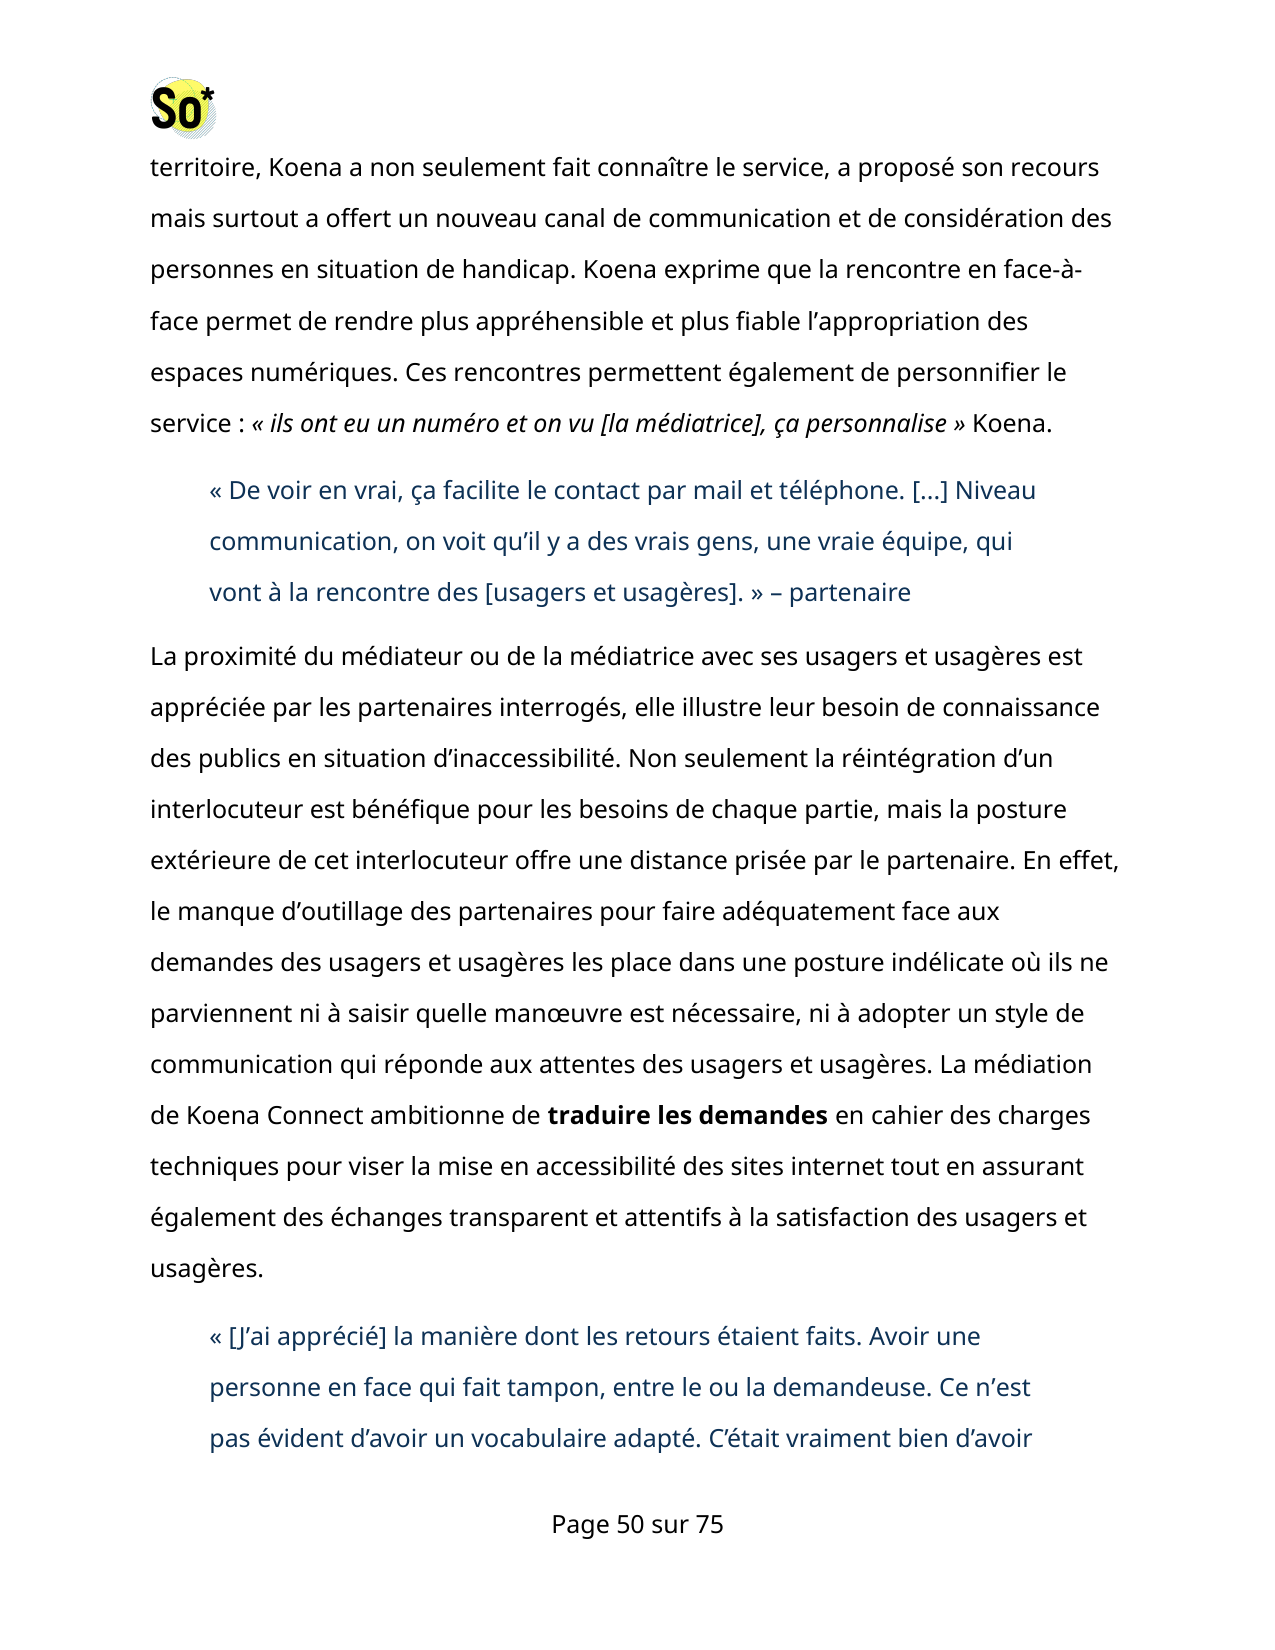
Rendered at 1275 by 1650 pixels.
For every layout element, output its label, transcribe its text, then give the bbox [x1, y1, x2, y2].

text territoire, Koena a non seulement fait connaître le service, a proposé son recours mais surtout a offert un nouveau canal de communication et de considération des personnes en situation de handicap. Koena exprime que la rencontre en face-à-face permet de rendre plus appréhensible et plus fiable l’appropriation des espaces numériques. Ces rencontres permettent également de personnifier le service : « ils ont eu un numéro et on vu [la médiatrice], ça personnalise » Koena. [150, 150, 1125, 439]
picture [150, 75, 217, 142]
text « De voir en vrai, ça facilite le contact par mail et téléphone. [...] Niveau communication, on voit qu’il y a des vrais gens, une vraie équipe, qui vont à la rencontre des [usagers et usagères]. » – partenaire [209, 473, 1066, 609]
text La proximité du médiateur ou de la médiatrice avec ses usagers et usagères est appréciée par les partenaires interrogés, elle illustre leur besoin de connaissance des publics en situation d’inaccessibilité. Non seulement la réintégration d’un interlocuteur est bénéfique pour les besoins de chaque partie, mais la posture extérieure de cet interlocuteur offre une distance prisée par le partenaire. En effet, le manque d’outillage des partenaires pour faire adéquatement face aux demandes des usagers et usagères les place dans une posture indélicate où ils ne parviennent ni à saisir quelle manœuvre est nécessaire, ni à adopter un style de communication qui réponde aux attentes des usagers et usagères. La médiation de Koena Connect ambitionne de traduire les demandes en cahier des charges techniques pour viser la mise en accessibilité des sites internet tout en assurant également des échanges transparent et attentifs à la satisfaction des usagers et usagères. [150, 638, 1125, 1285]
text « [J’ai apprécié] la manière dont les retours étaient faits. Avoir une personne en face qui fait tampon, entre le ou la demandeuse. Ce n’est pas évident d’avoir un vocabulaire adapté. C’était vraiment bien d’avoir [209, 1319, 1066, 1455]
